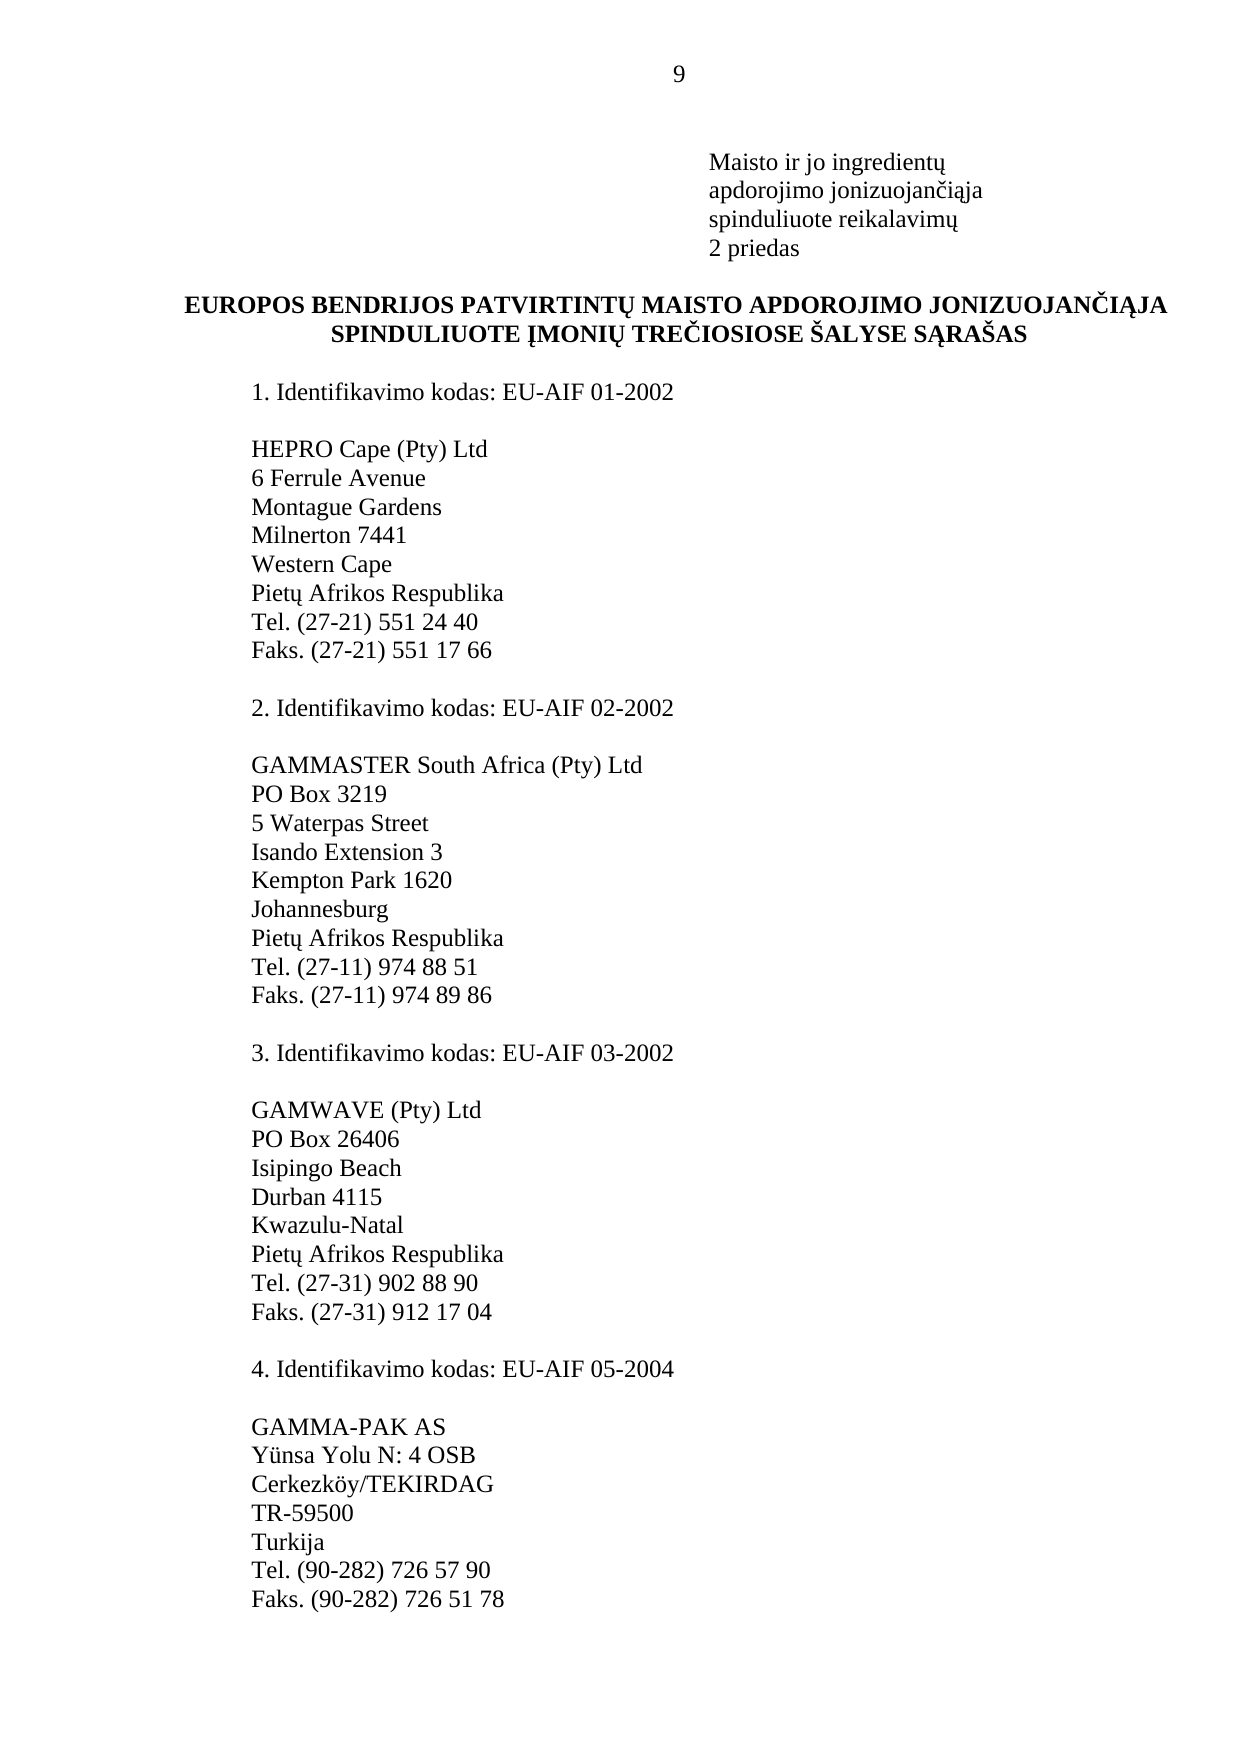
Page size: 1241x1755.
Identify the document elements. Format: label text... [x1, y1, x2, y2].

text Faks. (27-11) 974 89 86 [177, 981, 1181, 1009]
text Durban 4115 [177, 1182, 1181, 1211]
text EUROPOS BENDRIJOS PATVIRTINTŲ MAISTO APDOROJIMO JONIZUOJANČIĄJA [177, 291, 1181, 319]
text GAMMA-PAK AS [177, 1412, 1181, 1441]
text Faks. (90-282) 726 51 78 [177, 1584, 1181, 1613]
text Maisto ir jo ingredientų [177, 147, 1181, 176]
text Pietų Afrikos Respublika [177, 923, 1181, 952]
text TR-59500 [177, 1498, 1181, 1527]
text Yünsa Yolu N: 4 OSB [177, 1441, 1181, 1469]
text PO Box 3219 [177, 779, 1181, 808]
text HEPRO Cape (Pty) Ltd [177, 434, 1181, 463]
text 3. Identifikavimo kodas: EU-AIF 03-2002 [177, 1038, 1181, 1067]
text 2 priedas [177, 233, 1181, 262]
text Tel. (27-21) 551 24 40 [177, 607, 1181, 636]
text spinduliuote reikalavimų [177, 204, 1181, 233]
text Faks. (27-21) 551 17 66 [177, 636, 1181, 664]
text Kwazulu-Natal [177, 1211, 1181, 1239]
text Tel. (27-11) 974 88 51 [177, 952, 1181, 981]
text Turkija [177, 1527, 1181, 1556]
text apdorojimo jonizuojančiąja [177, 176, 1181, 204]
text 1. Identifikavimo kodas: EU-AIF 01-2002 [177, 377, 1181, 406]
text Western Cape [177, 549, 1181, 578]
text Tel. (27-31) 902 88 90 [177, 1268, 1181, 1297]
text Isando Extension 3 [177, 837, 1181, 866]
text GAMMASTER South Africa (Pty) Ltd [177, 751, 1181, 779]
text GAMWAVE (Pty) Ltd [177, 1096, 1181, 1124]
text Pietų Afrikos Respublika [177, 1239, 1181, 1268]
text 2. Identifikavimo kodas: EU-AIF 02-2002 [177, 693, 1181, 722]
text 5 Waterpas Street [177, 808, 1181, 837]
text Kempton Park 1620 [177, 866, 1181, 894]
text 4. Identifikavimo kodas: EU-AIF 05-2004 [177, 1354, 1181, 1383]
text Johannesburg [177, 894, 1181, 923]
text Montague Gardens [177, 492, 1181, 521]
text SPINDULIUOTE ĮMONIŲ TREČIOSIOSE ŠALYSE SĄRAŠAS [177, 319, 1181, 348]
text Milnerton 7441 [177, 521, 1181, 549]
text 6 Ferrule Avenue [177, 463, 1181, 492]
text Cerkezköy/TEKIRDAG [177, 1469, 1181, 1498]
text Tel. (90-282) 726 57 90 [177, 1556, 1181, 1584]
text Pietų Afrikos Respublika [177, 578, 1181, 607]
text Isipingo Beach [177, 1153, 1181, 1182]
text Faks. (27-31) 912 17 04 [177, 1297, 1181, 1326]
text PO Box 26406 [177, 1124, 1181, 1153]
